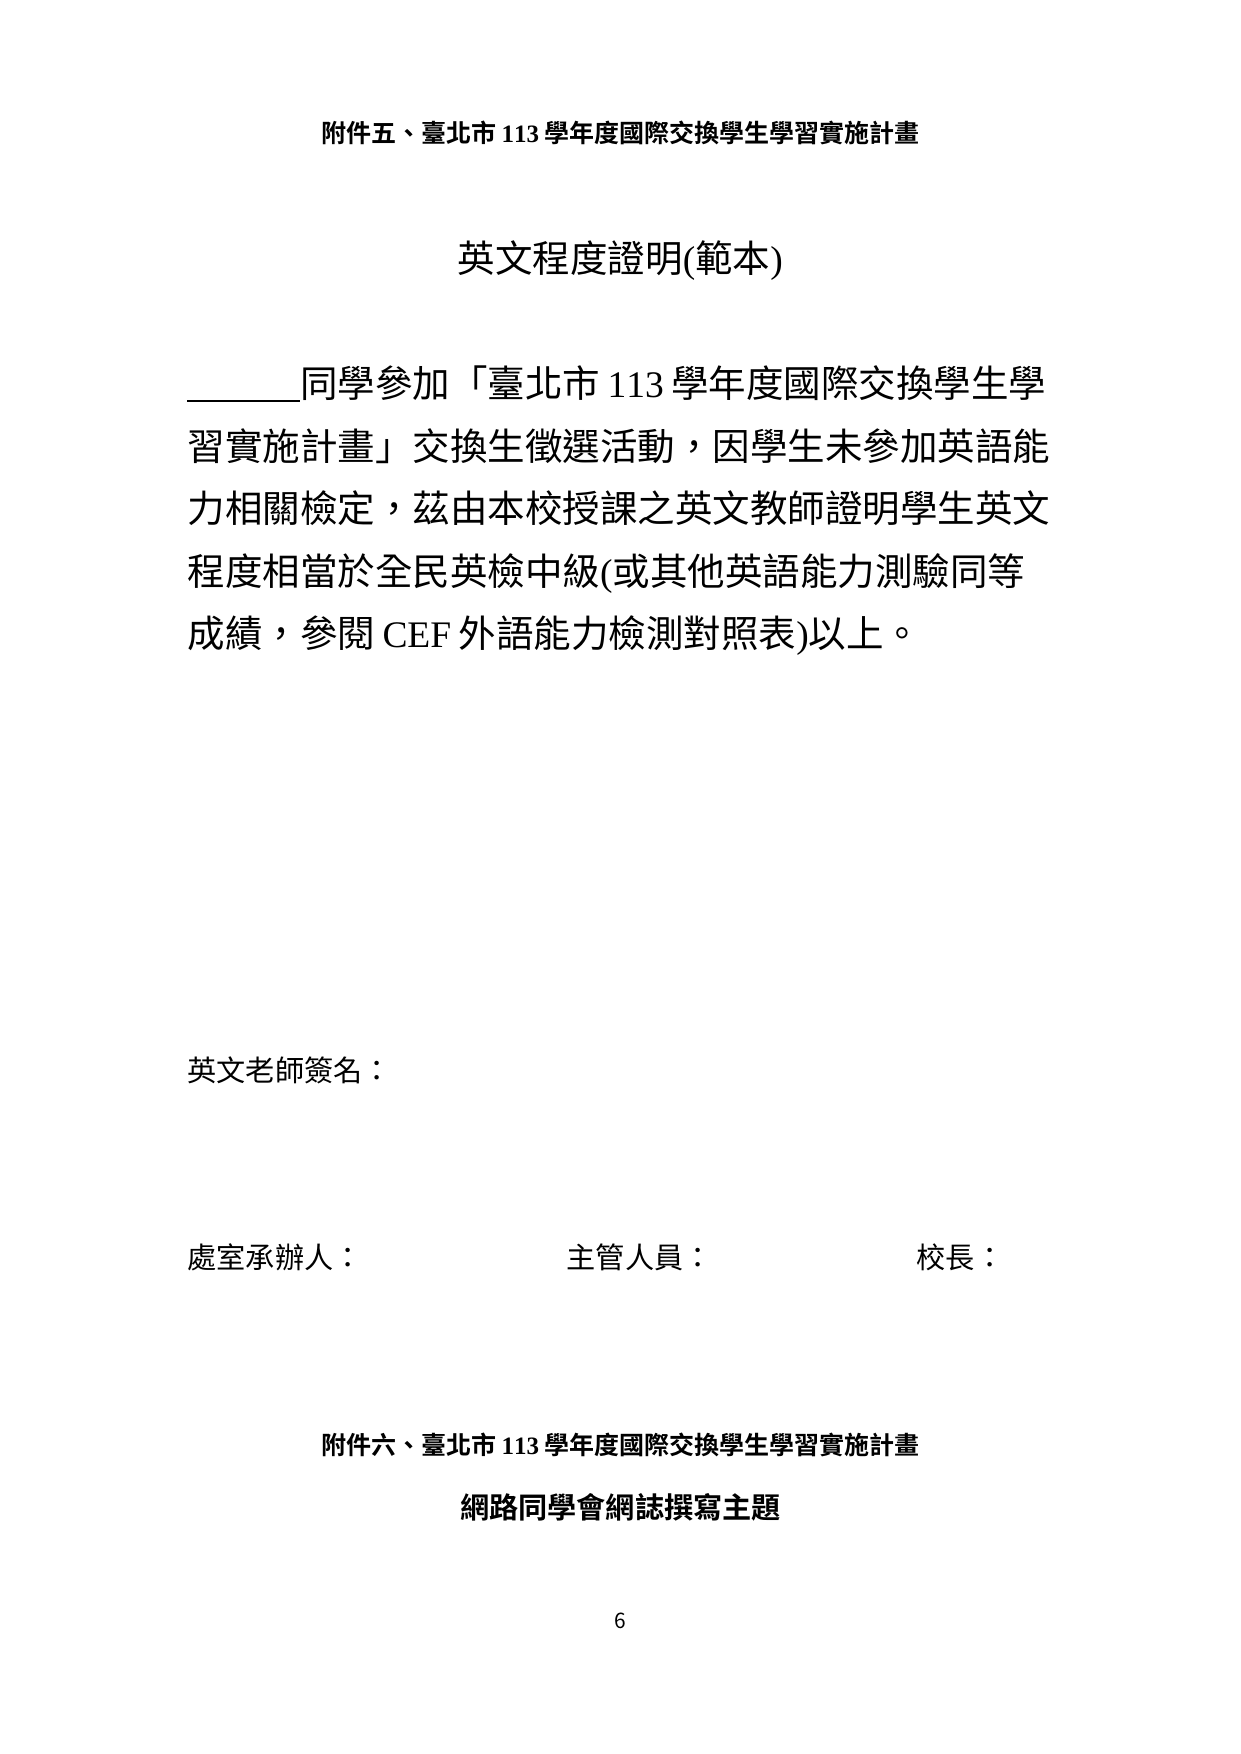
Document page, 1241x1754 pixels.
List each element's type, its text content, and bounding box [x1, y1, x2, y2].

text 網路同學會網誌撰寫主題 [187, 1464, 1053, 1527]
text 英文老師簽名： [187, 1027, 1053, 1152]
text 附件六、臺北市113學年度國際交換學生學習實施計畫 [187, 1402, 1053, 1464]
text 處室承辦人： 主管人員： 校長： [187, 1214, 1053, 1277]
text 附件五、臺北市113學年度國際交換學生學習實施計畫 [187, 89, 1053, 214]
text 同學參加「臺北市113學年度國際交換學生學習實施計畫」交換生徵選活動，因學生未參加英語能力相關檢定，茲由本校授課之英文教師證明學生英文程度相當於全民英檢中級(或其他英語能力測驗同等成績，參閱CEF外語能力檢測對照表)以上。 [187, 277, 1053, 652]
text 英文程度證明(範本) [187, 214, 1053, 277]
